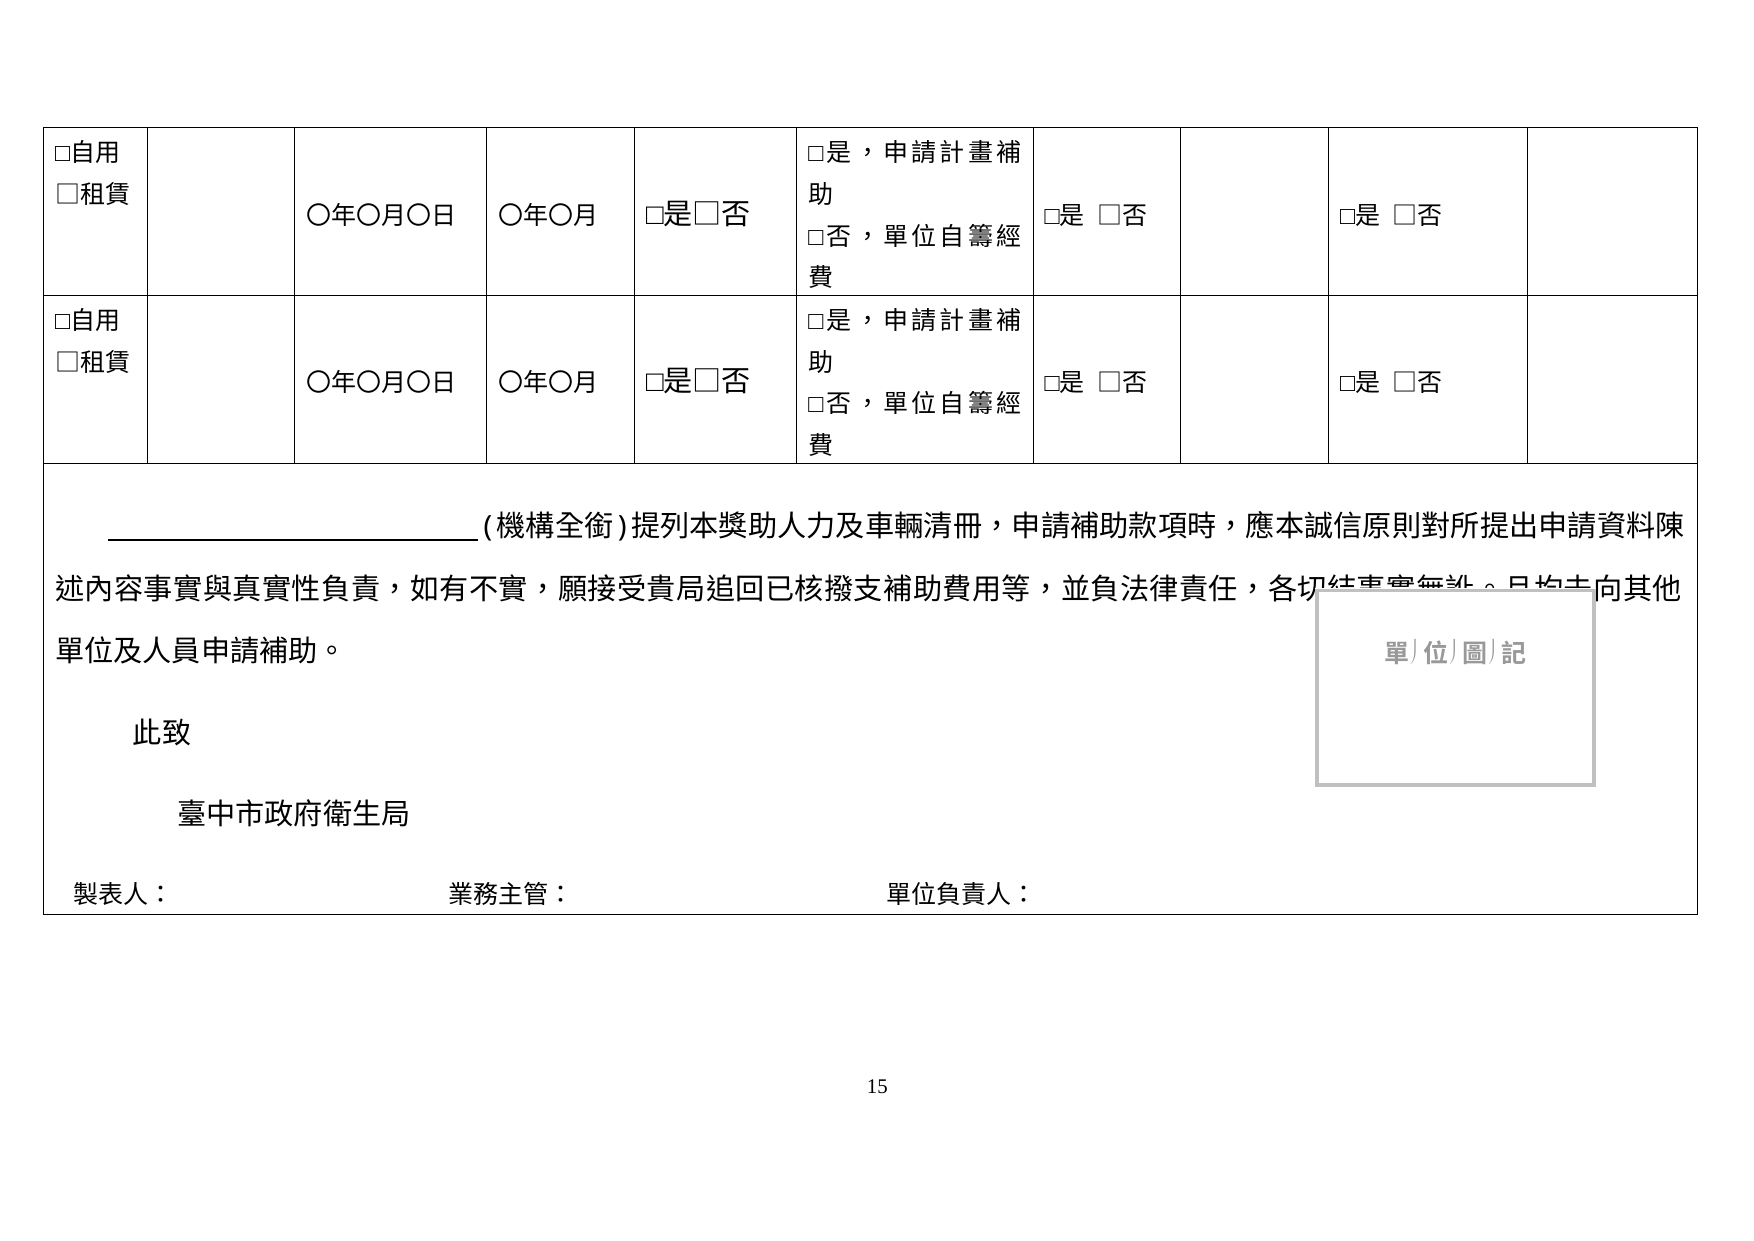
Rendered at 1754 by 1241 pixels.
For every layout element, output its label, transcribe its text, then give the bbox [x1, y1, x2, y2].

table_cell [1181, 296, 1328, 463]
table_cell □是，申請計畫補助 □否，單位自籌經費 [797, 296, 1033, 463]
table_cell □是□否 [635, 128, 796, 295]
table_cell [148, 296, 294, 463]
table_cell [1528, 128, 1697, 295]
table_cell □是 □否 [1329, 128, 1527, 295]
table_cell □是，申請計畫補助 □否，單位自籌經費 [797, 128, 1033, 295]
table_cell 〇年〇月〇日 [295, 128, 486, 295]
table_cell [1181, 128, 1328, 295]
table_cell □是 □否 [1329, 296, 1527, 463]
table_cell 〇年〇月 [487, 296, 634, 463]
table_cell 〇年〇月 [487, 128, 634, 295]
table_cell [148, 128, 294, 295]
table_cell □是 □否 [1034, 128, 1180, 295]
table_cell 〇年〇月〇日 [295, 296, 486, 463]
table_cell □是□否 [635, 296, 796, 463]
table_cell (機構全銜)提列本獎助人力及車輛清冊，申請補助款項時，應本誠信原則對所提出申請資料陳述內容事實與真實性負責，如有不實，願接受貴局追回已核撥支補助費用等，並負法律責任，各切結事實無訛。且均未向其他單位及人員申請補助。 此致 臺中市政府衛生局 製表人： 業務主管： 單位負責人： [44, 464, 1697, 914]
table_cell □是 □否 [1034, 296, 1180, 463]
table_cell [1528, 296, 1697, 463]
table_cell □自用□租賃 [44, 296, 147, 463]
table_cell □自用□租賃 [44, 128, 147, 295]
